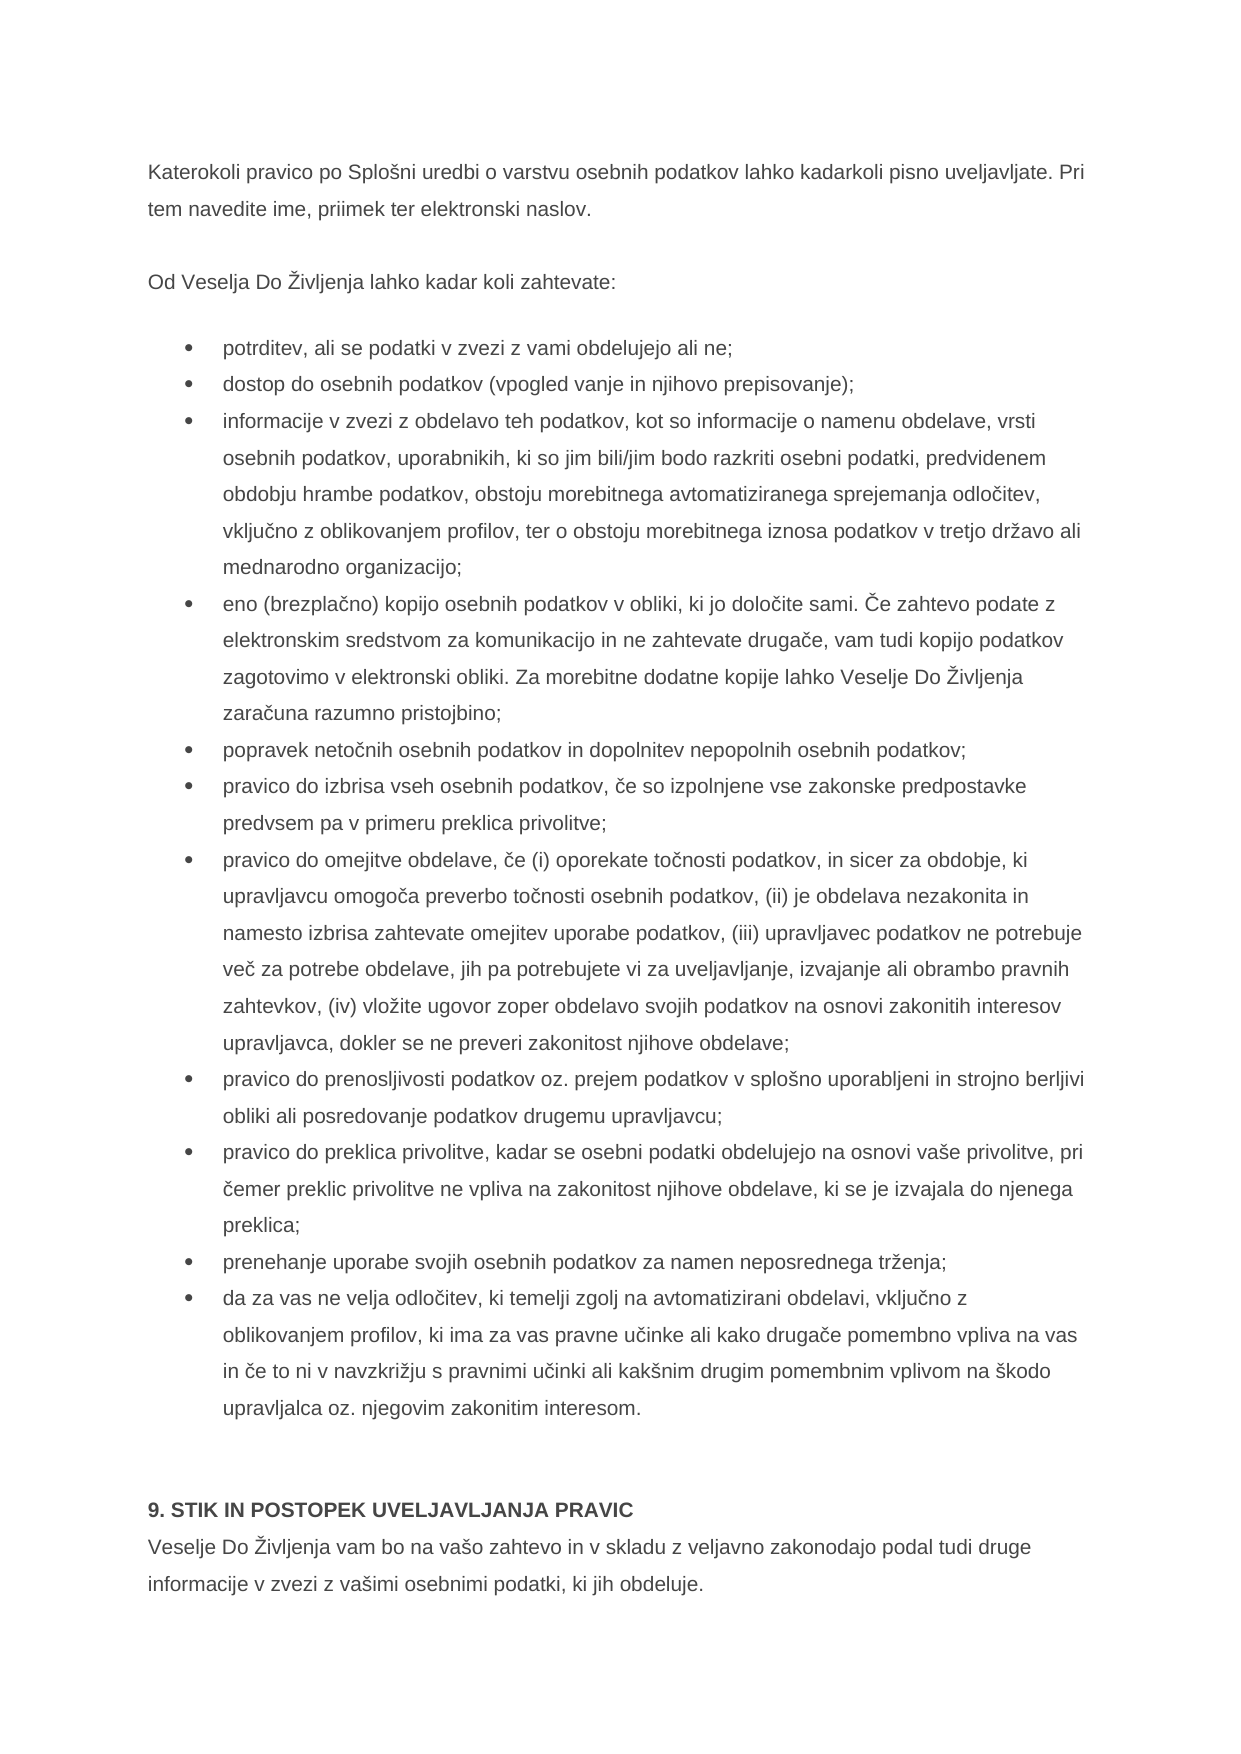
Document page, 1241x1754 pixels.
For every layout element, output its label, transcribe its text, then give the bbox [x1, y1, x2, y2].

list potrditev, ali se podatki v zvezi z vami obdelujejo ali ne; [185, 323, 1093, 359]
list da za vas ne velja odločitev, ki temelji zgolj na avtomatizirani obdelavi, vključno z oblikovanjem profilov, ki ima za vas pravne učinke ali kako drugače pomembno vpliva na vas in če to ni v navzkrižju s pravnimi učinki ali kakšnim drugim pomembnim vplivom na škodo upravljalca oz. njegovim zakonitim interesom. [185, 1274, 1093, 1420]
list pravico do omejitve obdelave, če (i) oporekate točnosti podatkov, in sicer za obdobje, ki upravljavcu omogoča preverbo točnosti osebnih podatkov, (ii) je obdelava nezakonita in namesto izbrisa zahtevate omejitev uporabe podatkov, (iii) upravljavec podatkov ne potrebuje več za potrebe obdelave, jih pa potrebujete vi za uveljavljanje, izvajanje ali obrambo pravnih zahtevkov, (iv) vložite ugovor zoper obdelavo svojih podatkov na osnovi zakonitih interesov upravljavca, dokler se ne preveri zakonitost njihove obdelave; [185, 835, 1093, 1054]
list pravico do preklica privolitve, kadar se osebni podatki obdelujejo na osnovi vaše privolitve, pri čemer preklic privolitve ne vpliva na zakonitost njihove obdelave, ki se je izvajala do njenega preklica; [185, 1127, 1093, 1237]
text 9. STIK IN POSTOPEK UVELJAVLJANJA PRAVIC Veselje Do Življenja vam bo na vašo zahtevo in v skladu z veljavno zakonodajo podal tudi druge informacije v zvezi z vašimi osebnimi podatki, ki jih obdeluje. [148, 1449, 1093, 1595]
list pravico do prenosljivosti podatkov oz. prejem podatkov v splošno uporabljeni in strojno berljivi obliki ali posredovanje podatkov drugemu upravljavcu; [185, 1054, 1093, 1127]
list popravek netočnih osebnih podatkov in dopolnitev nepopolnih osebnih podatkov; [185, 725, 1093, 762]
list dostop do osebnih podatkov (vpogled vanje in njihovo prepisovanje); [185, 359, 1093, 396]
list prenehanje uporabe svojih osebnih podatkov za namen neposrednega trženja; [185, 1237, 1093, 1274]
list informacije v zvezi z obdelavo teh podatkov, kot so informacije o namenu obdelave, vrsti osebnih podatkov, uporabnikih, ki so jim bili/jim bodo razkriti osebni podatki, predvidenem obdobju hrambe podatkov, obstoju morebitnega avtomatiziranega sprejemanja odločitev, vključno z oblikovanjem profilov, ter o obstoju morebitnega iznosa podatkov v tretjo državo ali mednarodno organizacijo; [185, 396, 1093, 579]
list pravico do izbrisa vseh osebnih podatkov, če so izpolnjene vse zakonske predpostavke predvsem pa v primeru preklica privolitve; [185, 762, 1093, 835]
text Katerokoli pravico po Splošni uredbi o varstvu osebnih podatkov lahko kadarkoli pisno uveljavljate. Pri tem navedite ime, priimek ter elektronski naslov. Od Veselja Do Življenja lahko kadar koli zahtevate: [148, 148, 1093, 294]
list eno (brezplačno) kopijo osebnih podatkov v obliki, ki jo določite sami. Če zahtevo podate z elektronskim sredstvom za komunikacijo in ne zahtevate drugače, vam tudi kopijo podatkov zagotovimo v elektronski obliki. Za morebitne dodatne kopije lahko Veselje Do Življenja zaračuna razumno pristojbino; [185, 579, 1093, 725]
